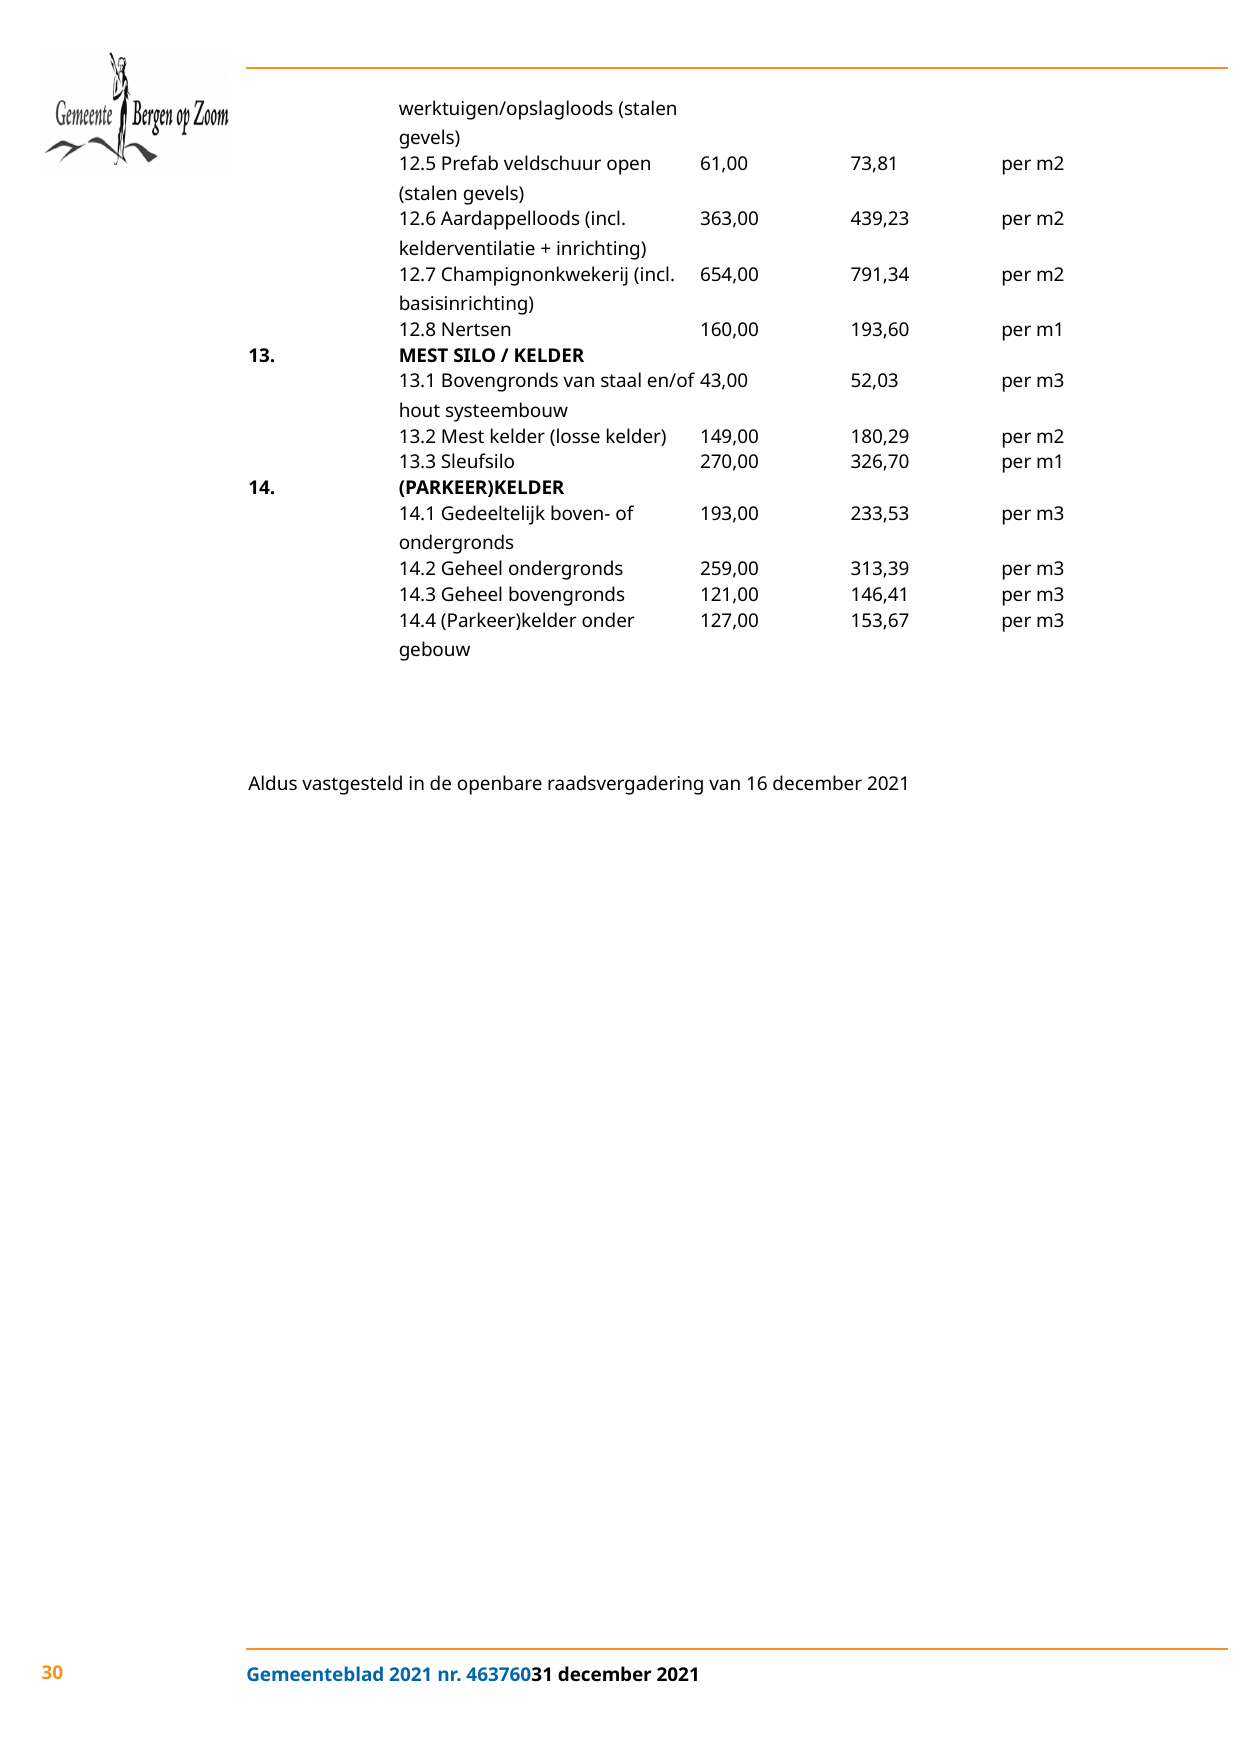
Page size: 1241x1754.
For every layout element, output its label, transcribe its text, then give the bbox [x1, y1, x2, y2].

text Aldus vastgesteld in de openbare raadsvergadering van 16 december 2021 [248, 770, 1152, 796]
table_cell per m3 [1001, 607, 1152, 662]
table_cell [248, 555, 398, 581]
table_cell 13. [248, 342, 398, 367]
table_cell per m2 [1001, 261, 1152, 316]
table_cell [700, 95, 850, 150]
table_cell 13.1 Bovengronds van staal en/of hout systeembouw [399, 368, 700, 423]
table_cell [1001, 342, 1152, 367]
table_cell 73,81 [850, 150, 1001, 205]
table_cell 326,70 [850, 449, 1001, 474]
table_cell 654,00 [700, 261, 850, 316]
table_cell MEST SILO / KELDER [399, 342, 700, 367]
table_cell per m2 [1001, 423, 1152, 448]
table_cell [850, 342, 1001, 367]
table_cell 14.4 (Parkeer)kelder onder gebouw [399, 607, 700, 662]
table_cell 193,60 [850, 316, 1001, 342]
table_cell 121,00 [700, 581, 850, 607]
table_cell 233,53 [850, 500, 1001, 555]
table_cell per m2 [1001, 205, 1152, 261]
table_cell 193,00 [700, 500, 850, 555]
table_cell 52,03 [850, 368, 1001, 423]
table_cell per m2 [1001, 150, 1152, 205]
table_cell [248, 423, 398, 448]
table_cell [248, 500, 398, 555]
table_cell 439,23 [850, 205, 1001, 261]
table_cell 149,00 [700, 423, 850, 448]
table_cell [1001, 95, 1152, 150]
table_cell 363,00 [700, 205, 850, 261]
table_cell 153,67 [850, 607, 1001, 662]
table_cell 791,34 [850, 261, 1001, 316]
table_cell 313,39 [850, 555, 1001, 581]
table_cell [700, 474, 850, 500]
table_cell (PARKEER)KELDER [399, 474, 700, 500]
table_cell 14.1 Gedeeltelijk boven- of ondergronds [399, 500, 700, 555]
table_cell 12.7 Champignonkwekerij (incl. basisinrichting) [399, 261, 700, 316]
picture [41, 47, 231, 172]
table_cell 14. [248, 474, 398, 500]
table_cell 259,00 [700, 555, 850, 581]
table_cell 12.8 Nertsen [399, 316, 700, 342]
table_cell 146,41 [850, 581, 1001, 607]
table_cell [248, 261, 398, 316]
table_cell 13.3 Sleufsilo [399, 449, 700, 474]
table_cell 270,00 [700, 449, 850, 474]
table_cell 12.5 Prefab veldschuur open (stalen gevels) [399, 150, 700, 205]
table_cell [248, 205, 398, 261]
table_cell 13.2 Mest kelder (losse kelder) [399, 423, 700, 448]
table_cell 43,00 [700, 368, 850, 423]
table_cell 14.2 Geheel ondergronds [399, 555, 700, 581]
table_cell [1001, 474, 1152, 500]
table_cell [700, 342, 850, 367]
table_cell per m1 [1001, 449, 1152, 474]
table_cell [248, 607, 398, 662]
table_cell 180,29 [850, 423, 1001, 448]
table_cell 61,00 [700, 150, 850, 205]
table_cell [248, 449, 398, 474]
table_cell per m3 [1001, 555, 1152, 581]
table_cell werktuigen/opslagloods (stalen gevels) [399, 95, 700, 150]
table_cell [248, 95, 398, 150]
table_cell per m3 [1001, 500, 1152, 555]
table_cell 127,00 [700, 607, 850, 662]
table_cell [850, 474, 1001, 500]
table_cell per m3 [1001, 368, 1152, 423]
table_cell [248, 150, 398, 205]
table_cell [248, 316, 398, 342]
table_cell [248, 581, 398, 607]
table_cell 160,00 [700, 316, 850, 342]
table_cell 12.6 Aardappelloods (incl. kelderventilatie + inrichting) [399, 205, 700, 261]
table_cell per m3 [1001, 581, 1152, 607]
table_cell [248, 368, 398, 423]
table_cell 14.3 Geheel bovengronds [399, 581, 700, 607]
table_cell per m1 [1001, 316, 1152, 342]
table_cell [850, 95, 1001, 150]
